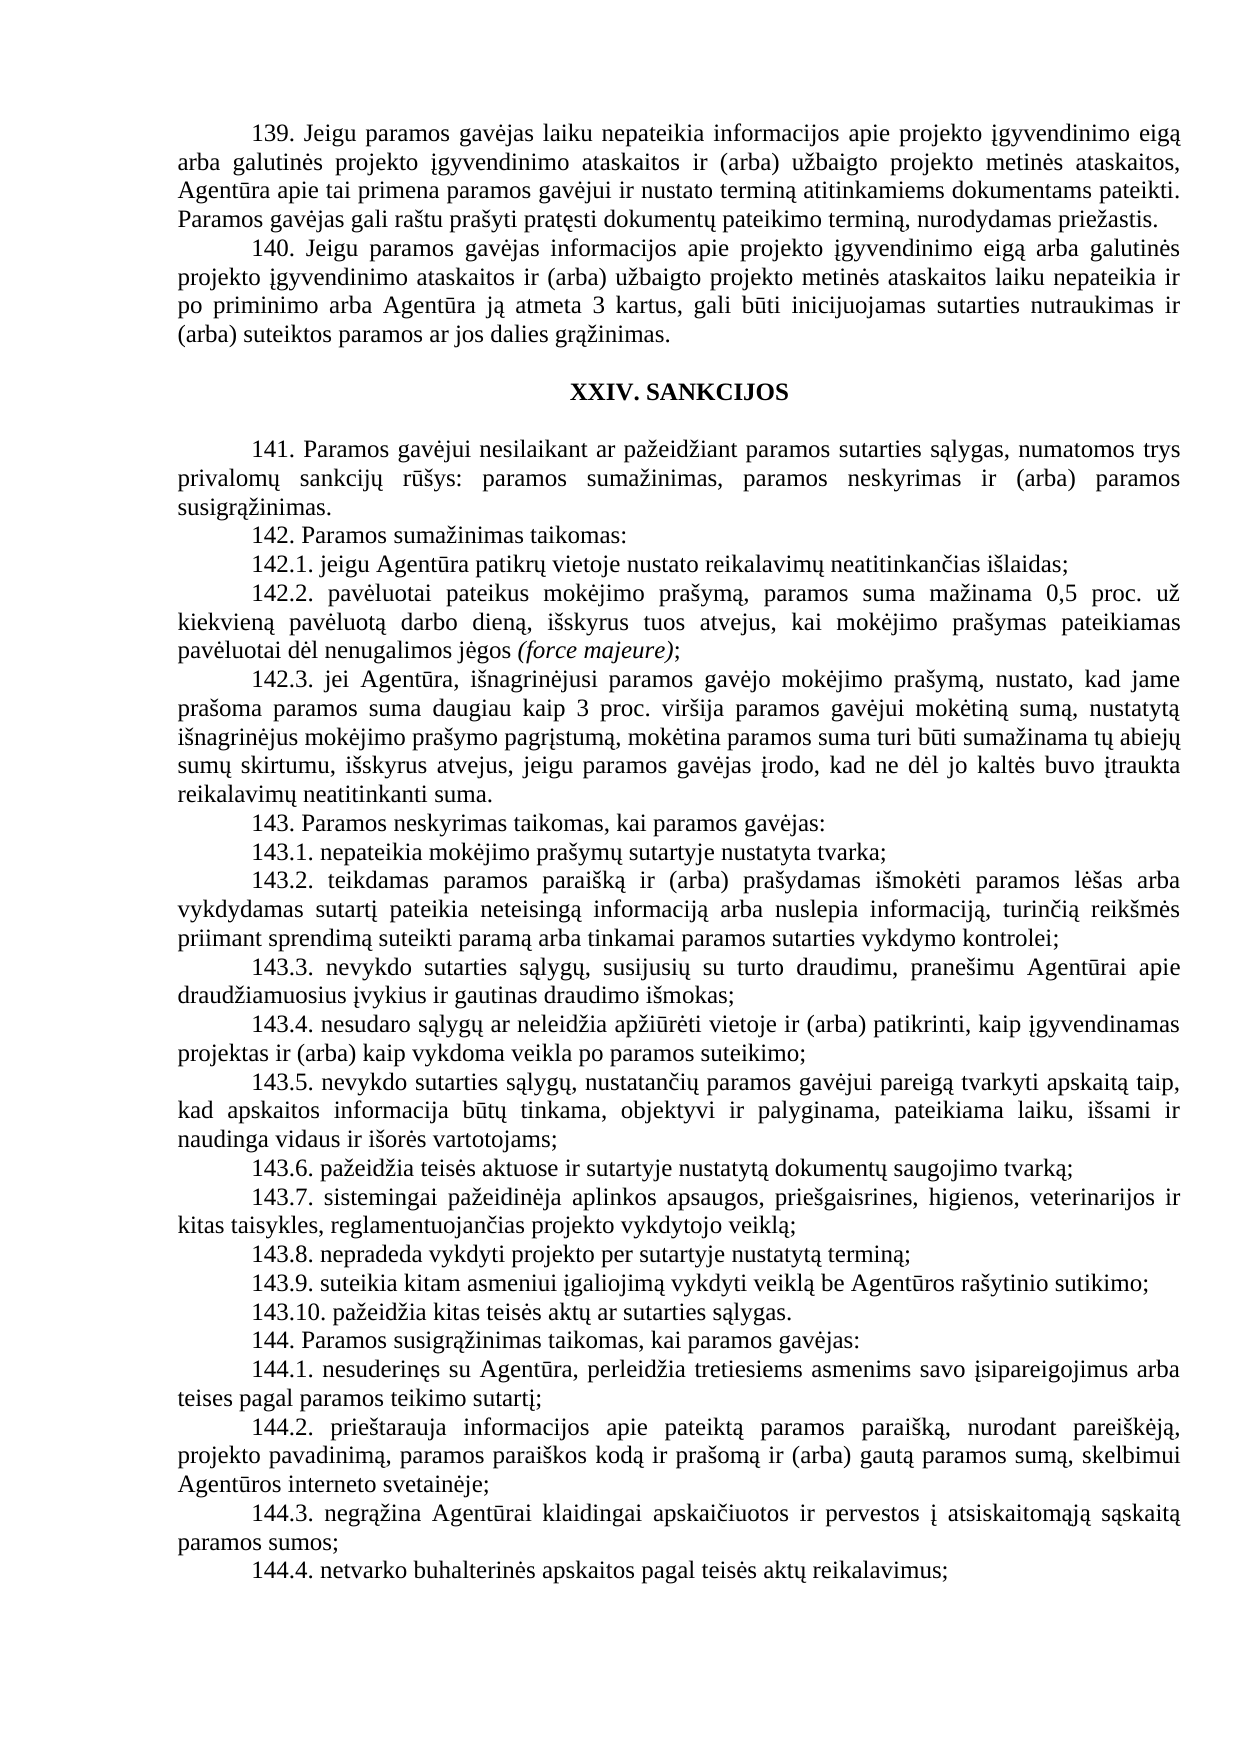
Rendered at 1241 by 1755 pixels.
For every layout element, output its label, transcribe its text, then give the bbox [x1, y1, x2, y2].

text 143.3. nevykdo sutarties sąlygų, susijusių su turto draudimu, pranešimu Agentūrai apie draudžiamuosius įvykius ir gautinas draudimo išmokas; [177, 952, 1181, 1009]
text 143. Paramos neskyrimas taikomas, kai paramos gavėjas: [177, 808, 1181, 837]
text 143.8. nepradeda vykdyti projekto per sutartyje nustatytą terminą; [177, 1239, 1181, 1268]
text 144.3. negrąžina Agentūrai klaidingai apskaičiuotos ir pervestos į atsiskaitomąją sąskaitą paramos sumos; [177, 1498, 1181, 1556]
text 142.3. jei Agentūra, išnagrinėjusi paramos gavėjo mokėjimo prašymą, nustato, kad jame prašoma paramos suma daugiau kaip 3 proc. viršija paramos gavėjui mokėtiną sumą, nustatytą išnagrinėjus mokėjimo prašymo pagrįstumą, mokėtina paramos suma turi būti sumažinama tų abiejų sumų skirtumu, išskyrus atvejus, jeigu paramos gavėjas įrodo, kad ne dėl jo kaltės buvo įtraukta reikalavimų neatitinkanti suma. [177, 664, 1181, 808]
text 143.1. nepateikia mokėjimo prašymų sutartyje nustatyta tvarka; [177, 837, 1181, 866]
text XXIV. SANKCIJOS [177, 377, 1181, 406]
text 142.1. jeigu Agentūra patikrų vietoje nustato reikalavimų neatitinkančias išlaidas; [177, 549, 1181, 578]
text 142.2. pavėluotai pateikus mokėjimo prašymą, paramos suma mažinama 0,5 proc. už kiekvieną pavėluotą darbo dieną, išskyrus tuos atvejus, kai mokėjimo prašymas pateikiamas pavėluotai dėl nenugalimos jėgos (force majeure); [177, 578, 1181, 664]
text 141. Paramos gavėjui nesilaikant ar pažeidžiant paramos sutarties sąlygas, numatomos trys privalomų sankcijų rūšys: paramos sumažinimas, paramos neskyrimas ir (arba) paramos susigrąžinimas. [177, 434, 1181, 521]
text 143.9. suteikia kitam asmeniui įgaliojimą vykdyti veiklą be Agentūros rašytinio sutikimo; [177, 1268, 1181, 1297]
text 140. Jeigu paramos gavėjas informacijos apie projekto įgyvendinimo eigą arba galutinės projekto įgyvendinimo ataskaitos ir (arba) užbaigto projekto metinės ataskaitos laiku nepateikia ir po priminimo arba Agentūra ją atmeta 3 kartus, gali būti inicijuojamas sutarties nutraukimas ir (arba) suteiktos paramos ar jos dalies grąžinimas. [177, 233, 1181, 348]
text 143.5. nevykdo sutarties sąlygų, nustatančių paramos gavėjui pareigą tvarkyti apskaitą taip, kad apskaitos informacija būtų tinkama, objektyvi ir palyginama, pateikiama laiku, išsami ir naudinga vidaus ir išorės vartotojams; [177, 1067, 1181, 1153]
text 143.6. pažeidžia teisės aktuose ir sutartyje nustatytą dokumentų saugojimo tvarką; [177, 1153, 1181, 1182]
text 143.7. sistemingai pažeidinėja aplinkos apsaugos, priešgaisrines, higienos, veterinarijos ir kitas taisykles, reglamentuojančias projekto vykdytojo veiklą; [177, 1182, 1181, 1239]
text 143.2. teikdamas paramos paraišką ir (arba) prašydamas išmokėti paramos lėšas arba vykdydamas sutartį pateikia neteisingą informaciją arba nuslepia informaciją, turinčią reikšmės priimant sprendimą suteikti paramą arba tinkamai paramos sutarties vykdymo kontrolei; [177, 866, 1181, 952]
text 142. Paramos sumažinimas taikomas: [177, 521, 1181, 549]
text 139. Jeigu paramos gavėjas laiku nepateikia informacijos apie projekto įgyvendinimo eigą arba galutinės projekto įgyvendinimo ataskaitos ir (arba) užbaigto projekto metinės ataskaitos, Agentūra apie tai primena paramos gavėjui ir nustato terminą atitinkamiems dokumentams pateikti. Paramos gavėjas gali raštu prašyti pratęsti dokumentų pateikimo terminą, nurodydamas priežastis. [177, 118, 1181, 233]
text 144. Paramos susigrąžinimas taikomas, kai paramos gavėjas: [177, 1326, 1181, 1354]
text 143.10. pažeidžia kitas teisės aktų ar sutarties sąlygas. [177, 1297, 1181, 1326]
text 144.1. nesuderinęs su Agentūra, perleidžia tretiesiems asmenims savo įsipareigojimus arba teises pagal paramos teikimo sutartį; [177, 1354, 1181, 1412]
text 143.4. nesudaro sąlygų ar neleidžia apžiūrėti vietoje ir (arba) patikrinti, kaip įgyvendinamas projektas ir (arba) kaip vykdoma veikla po paramos suteikimo; [177, 1009, 1181, 1067]
text 144.4. netvarko buhalterinės apskaitos pagal teisės aktų reikalavimus; [177, 1556, 1181, 1584]
text 144.2. prieštarauja informacijos apie pateiktą paramos paraišką, nurodant pareiškėją, projekto pavadinimą, paramos paraiškos kodą ir prašomą ir (arba) gautą paramos sumą, skelbimui Agentūros interneto svetainėje; [177, 1412, 1181, 1498]
